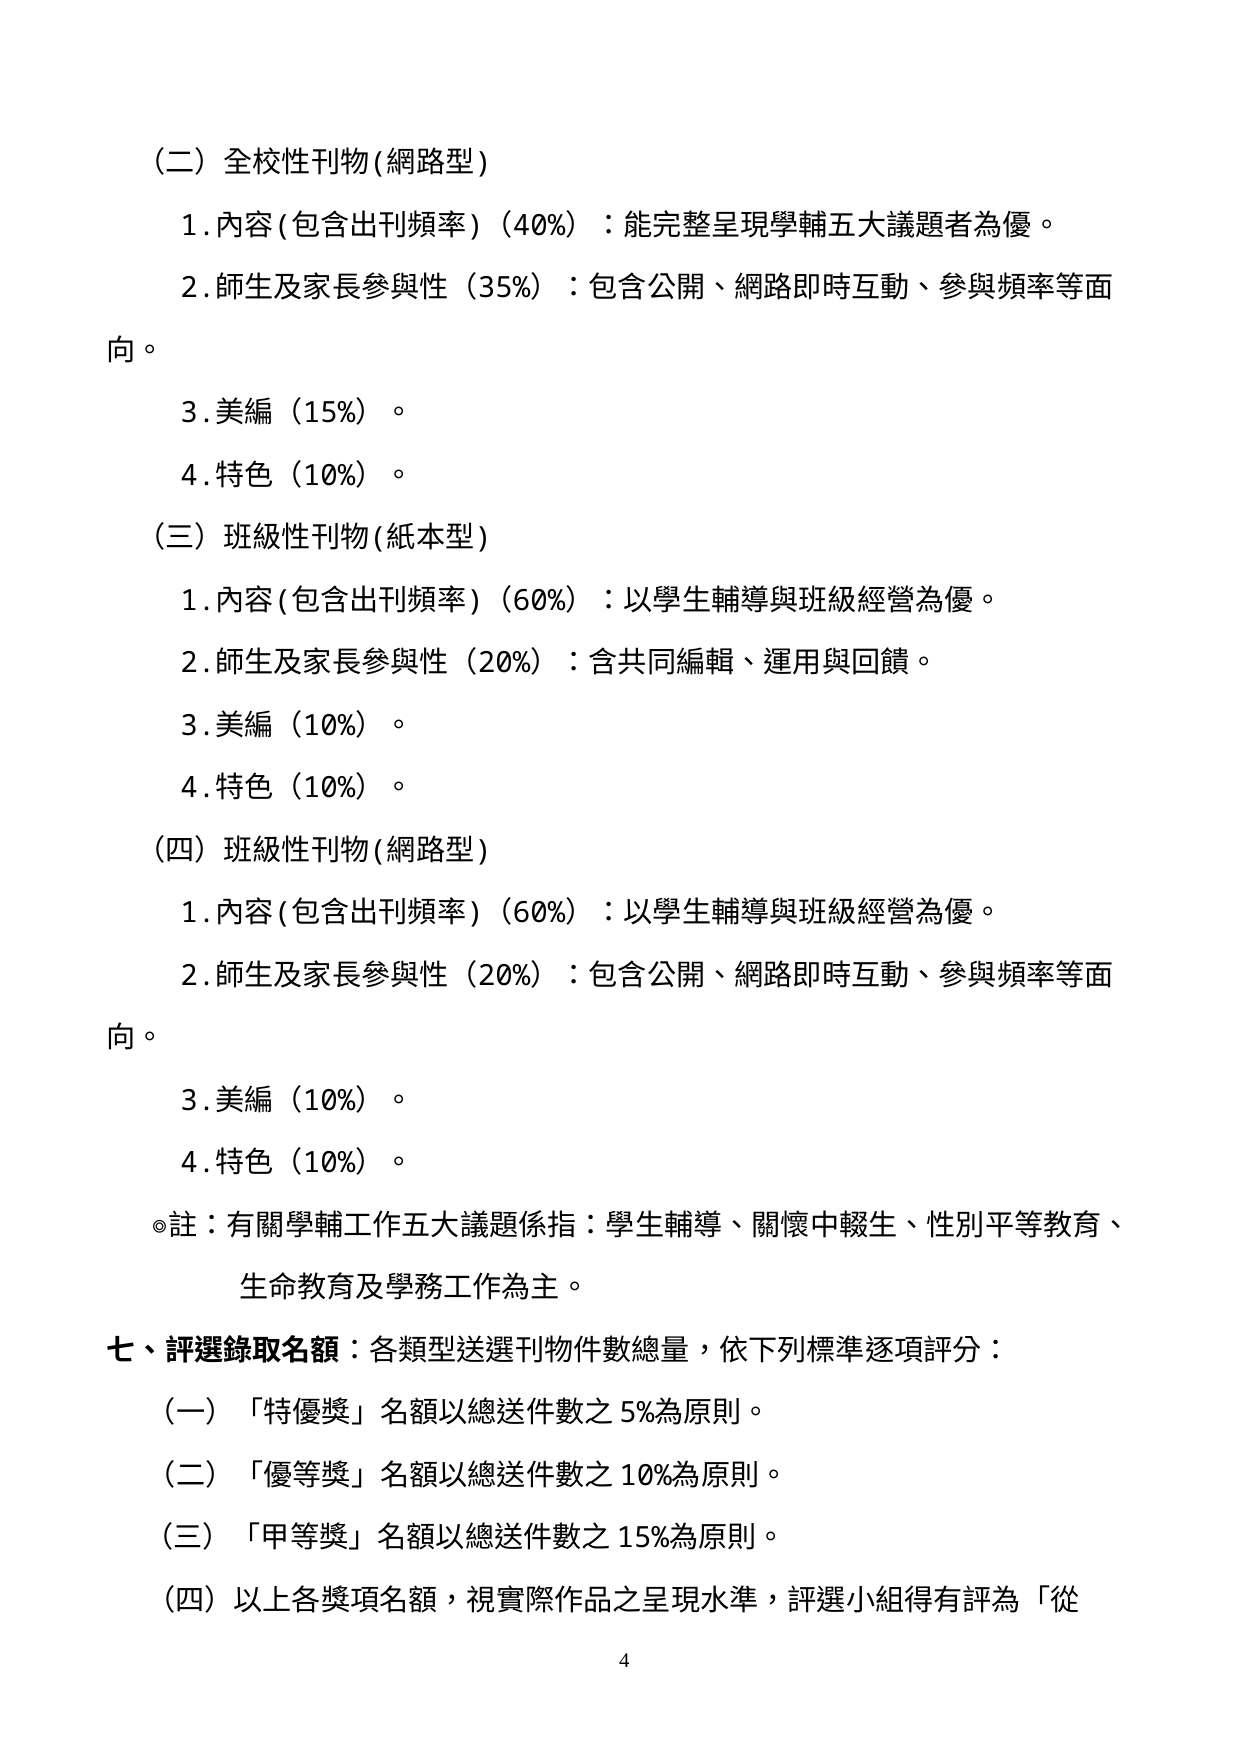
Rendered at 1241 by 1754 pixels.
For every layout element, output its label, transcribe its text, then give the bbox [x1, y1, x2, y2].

text 3.美編（10%）。 [106, 1056, 1134, 1118]
text （三）「甲等獎」名額以總送件數之15%為原則。 [144, 1493, 1134, 1556]
text 1.內容(包含出刊頻率)（60%）：以學生輔導與班級經營為優。 [106, 868, 1134, 931]
text 3.美編（15%）。 [106, 368, 1134, 431]
text 1.內容(包含出刊頻率)（40%）：能完整呈現學輔五大議題者為優。 [106, 181, 1134, 243]
text （四）以上各獎項名額，視實際作品之呈現水準，評選小組得有評為「從 [146, 1556, 1134, 1618]
text 4.特色（10%）。 [106, 743, 1134, 806]
text 2.師生及家長參與性（20%）：包含公開、網路即時互動、參與頻率等面向。 [106, 931, 1134, 1056]
text 2.師生及家長參與性（20%）：含共同編輯、運用與回饋。 [106, 618, 1134, 681]
text （四）班級性刊物(網路型) [106, 806, 1134, 868]
text （三）班級性刊物(紙本型) [106, 493, 1134, 556]
text 1.內容(包含出刊頻率)（60%）：以學生輔導與班級經營為優。 [106, 556, 1134, 618]
text 4.特色（10%）。 [106, 431, 1134, 493]
text （二）全校性刊物(網路型) [106, 118, 1134, 181]
text （二）「優等獎」名額以總送件數之10%為原則。 [106, 1431, 1134, 1493]
text 3.美編（10%）。 [106, 681, 1134, 743]
text 2.師生及家長參與性（35%）：包含公開、網路即時互動、參與頻率等面向。 [106, 243, 1134, 368]
text ◎註：有關學輔工作五大議題係指：學生輔導、關懷中輟生、性別平等教育、生命教育及學務工作為主。 [151, 1181, 1134, 1306]
text 4.特色（10%）。 [106, 1118, 1134, 1181]
text （一）「特優獎」名額以總送件數之5%為原則。 [106, 1368, 1134, 1431]
text 七、評選錄取名額：各類型送選刊物件數總量，依下列標準逐項評分： [106, 1306, 1134, 1368]
